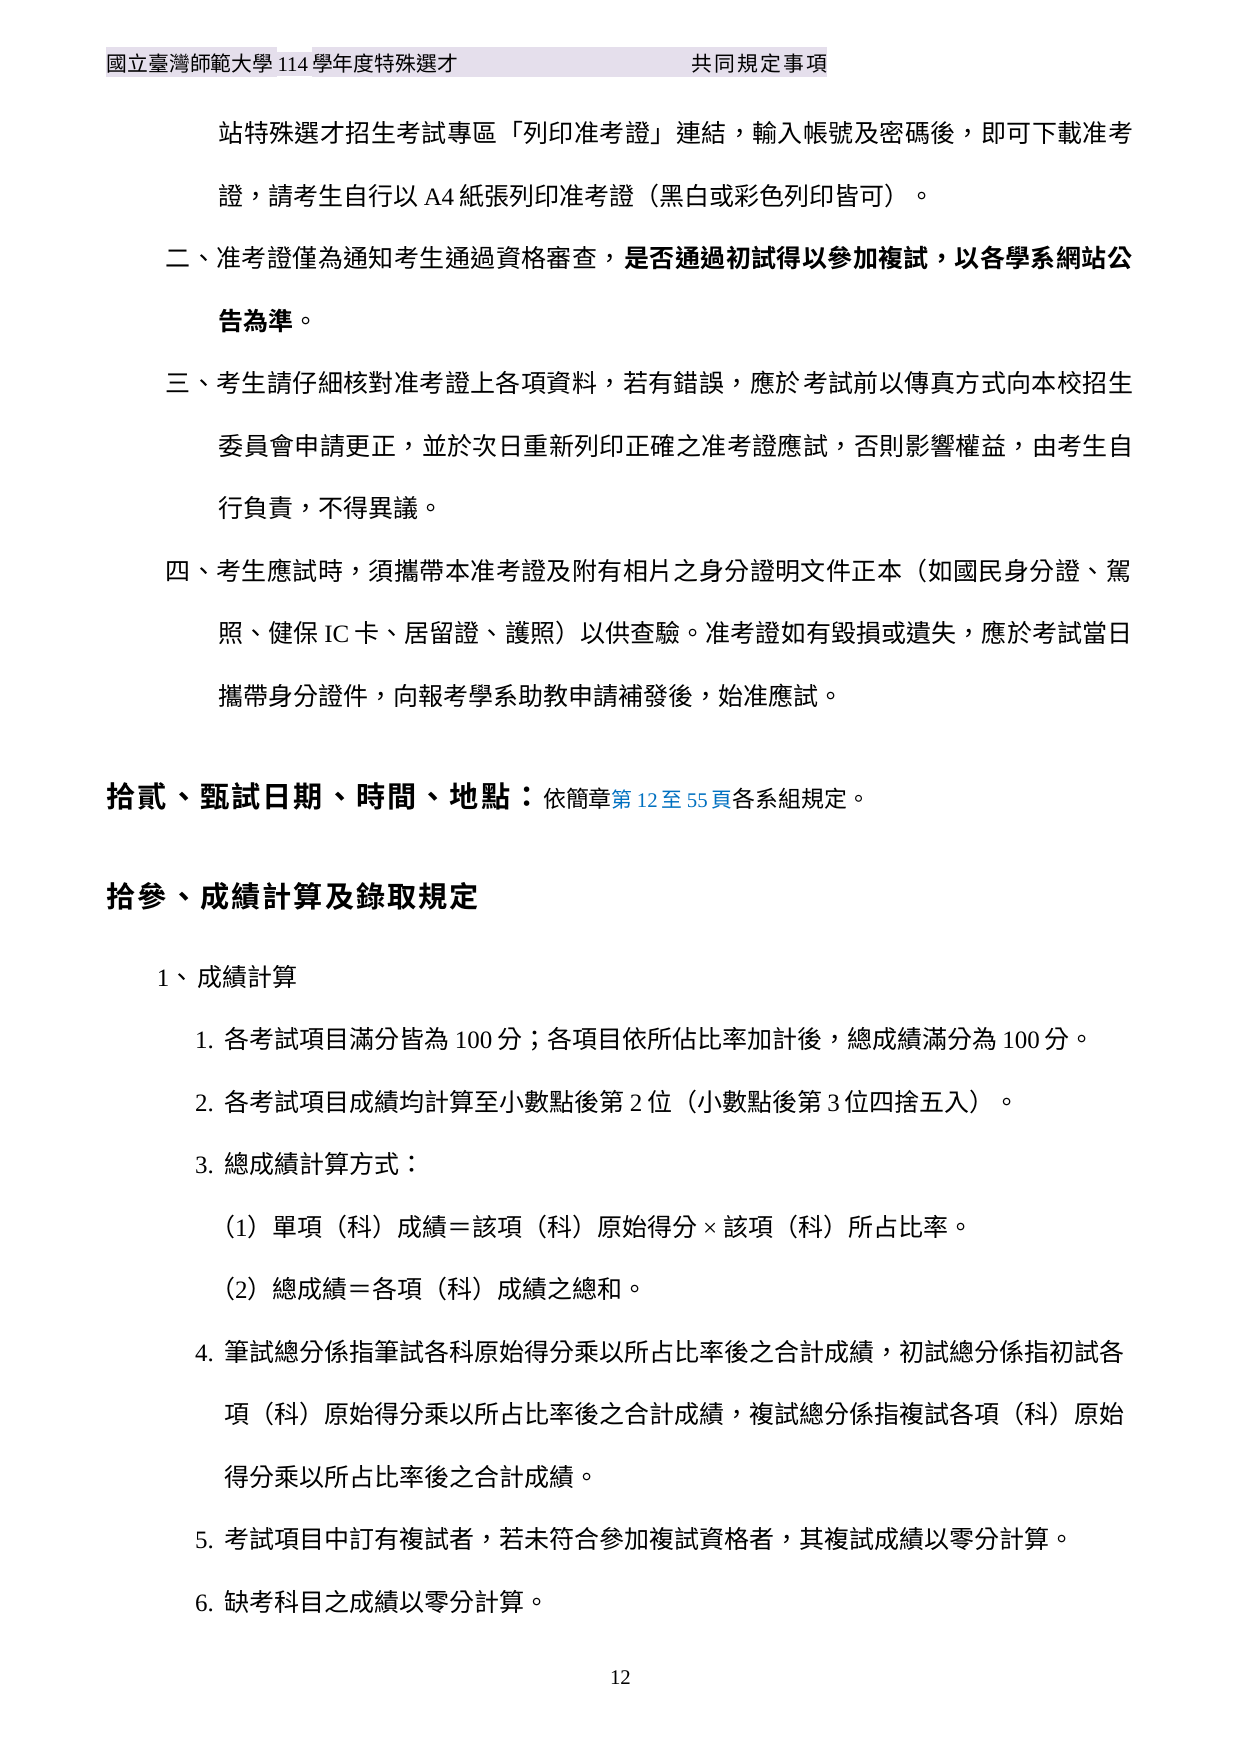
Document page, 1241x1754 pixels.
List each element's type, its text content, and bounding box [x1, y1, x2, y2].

list 成績計算 [157, 934, 1134, 996]
text 二、准考證僅為通知考生通過資格審查，是否通過初試得以參加複試，以各學系網站公告為準。 [165, 215, 1134, 340]
text （2）總成績＝各項（科）成績之總和。 [210, 1246, 1134, 1309]
subtitle 拾參、成績計算及錄取規定 [106, 853, 1134, 915]
list 總成績計算方式： [195, 1121, 1134, 1184]
text 站特殊選才招生考試專區「列印准考證」連結，輸入帳號及密碼後，即可下載准考證，請考生自行以A4紙張列印准考證（黑白或彩色列印皆可）。 [165, 90, 1134, 215]
list 考試項目中訂有複試者，若未符合參加複試資格者，其複試成績以零分計算。 [195, 1496, 1134, 1559]
text 三、考生請仔細核對准考證上各項資料，若有錯誤，應於考試前以傳真方式向本校招生委員會申請更正，並於次日重新列印正確之准考證應試，否則影響權益，由考生自行負責，不得異議。 [165, 340, 1134, 528]
list 各考試項目滿分皆為100分；各項目依所佔比率加計後，總成績滿分為100分。 [195, 996, 1134, 1059]
list 缺考科目之成績以零分計算。 [195, 1559, 1134, 1621]
subtitle 拾貳、甄試日期、時間、地點：依簡章第12至55頁各系組規定。 [106, 753, 1134, 815]
text （1）單項（科）成績＝該項（科）原始得分 × 該項（科）所占比率。 [210, 1184, 1134, 1246]
list 筆試總分係指筆試各科原始得分乘以所占比率後之合計成績，初試總分係指初試各項（科）原始得分乘以所占比率後之合計成績，複試總分係指複試各項（科）原始得分乘以所占比率後之合計成績。 [195, 1309, 1134, 1496]
text 四、考生應試時，須攜帶本准考證及附有相片之身分證明文件正本（如國民身分證、駕照、健保IC卡、居留證、護照）以供查驗。准考證如有毀損或遺失，應於考試當日攜帶身分證件，向報考學系助教申請補發後，始准應試。 [165, 528, 1134, 715]
list 各考試項目成績均計算至小數點後第2位（小數點後第3位四捨五入）。 [195, 1059, 1134, 1121]
